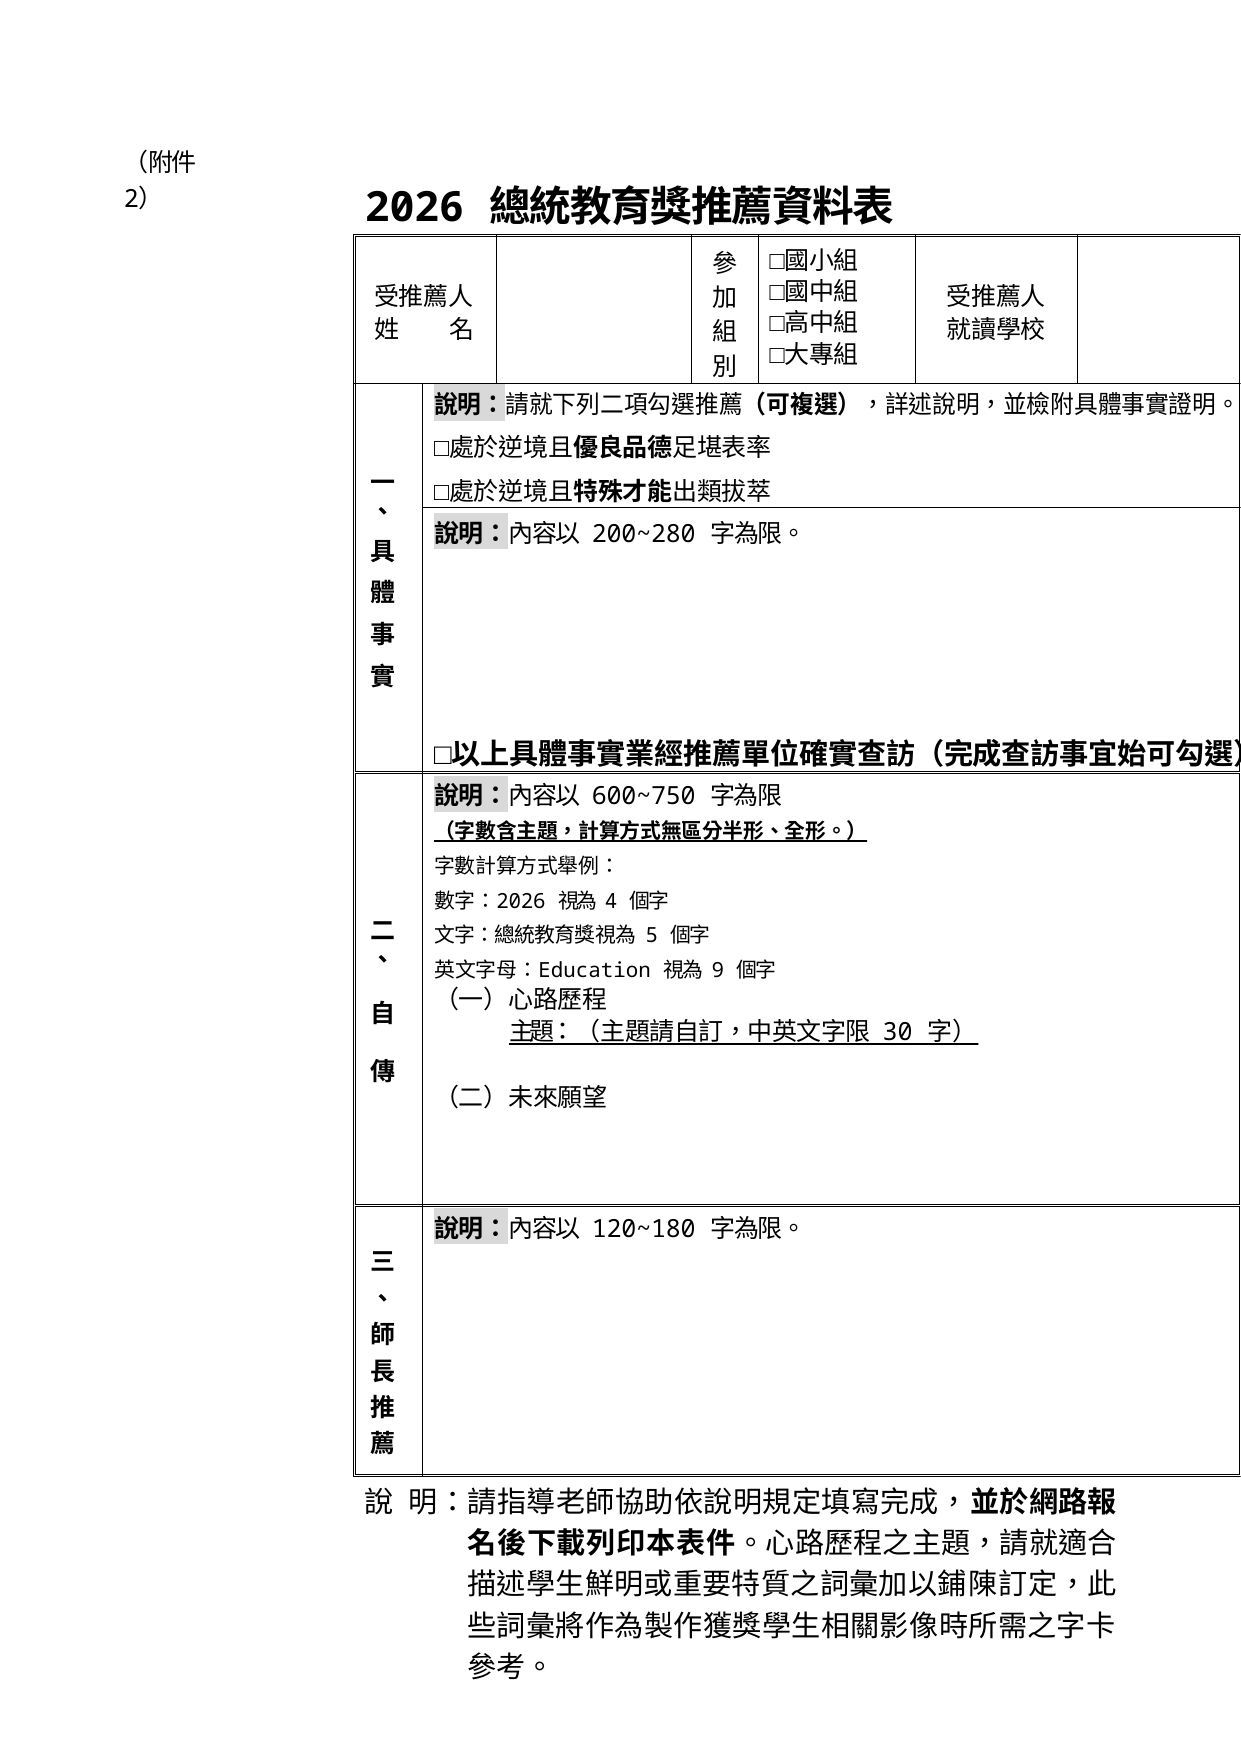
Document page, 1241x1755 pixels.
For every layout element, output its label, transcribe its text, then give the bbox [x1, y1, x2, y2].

table_cell 說明：內容以 200~280 字為限。 □以上具體事實業經推薦單位確實查訪（完成查訪事宜始可勾選） [423, 508, 1239, 771]
table_header □國小組 □國中組 □高中組 □大專組 [759, 237, 915, 382]
table_cell 二 、 自傳 [356, 774, 422, 1203]
table_cell 三 、師長推薦 [356, 1207, 422, 1474]
table_cell 說明：請就下列二項勾選推薦（可複選），詳述說明，並檢附具體事實證明。 □處於逆境且優良品德足堪表率 □處於逆境且特殊才能出類拔萃 [423, 384, 1239, 507]
table_cell 說明：內容以 600~750 字為限 （字數含主題，計算方式無區分半形、全形。）字數計算方式舉例： 數字：2026 視為 4 個字 文字：總統教育獎視為 5 個字 英文字母：Education 視為 9 個字 （一）心路歷程 主題：（主題請自訂，中英文字限 30 字） （二）未來願望 [423, 774, 1239, 1203]
text 說 明：請指導老師協助依說明規定填寫完成，並於網路報名後下載列印本表件。心路歷程之主題，請就適合描述學生鮮明或重要特質之詞彙加以鋪陳訂定，此些詞彙將作為製作獲獎學生相關影像時所需之字卡參考。 [364, 1479, 1117, 1686]
table_cell 說明：內容以 120~180 字為限。 [423, 1207, 1239, 1474]
subtitle 2026 總統教育獎推薦資料表 [364, 173, 1226, 233]
table_cell 一 、 具體事實 [356, 384, 422, 771]
table_header 受推薦人姓 名 [356, 237, 496, 382]
table_header [1078, 237, 1239, 382]
table_header 受推薦人就讀學校 [916, 237, 1077, 382]
table_header [497, 237, 691, 382]
text （附件 2） [124, 142, 247, 214]
table_header 參加組別 [692, 237, 758, 382]
